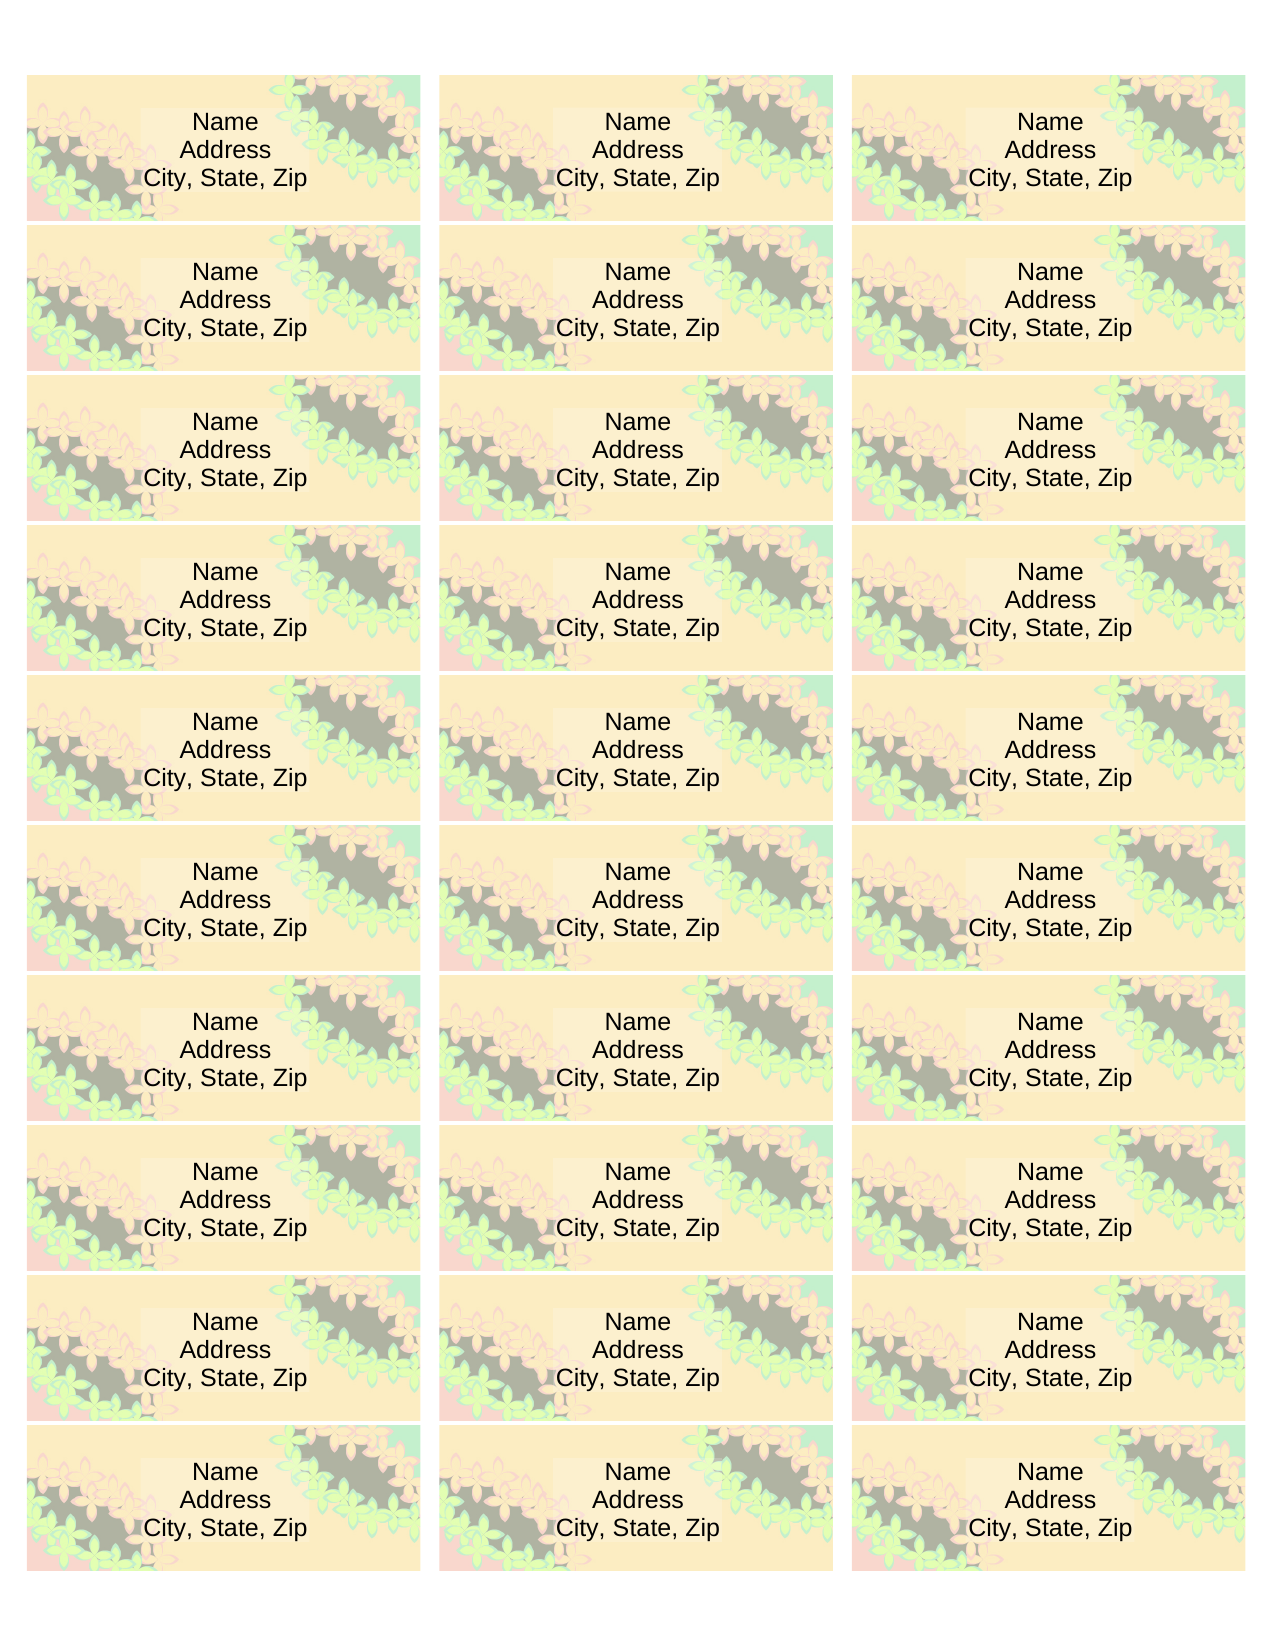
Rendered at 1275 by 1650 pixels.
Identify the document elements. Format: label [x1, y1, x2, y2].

table_header [852, 221, 1246, 225]
picture [439, 525, 833, 671]
table_header [27, 221, 421, 225]
picture [439, 675, 833, 821]
table_header [439, 221, 833, 225]
table_cell [421, 825, 439, 975]
picture [26, 975, 421, 1121]
table_cell [27, 671, 421, 675]
picture [26, 1125, 421, 1271]
table_cell [27, 821, 421, 825]
table_cell [833, 675, 852, 825]
table_cell [833, 1125, 852, 1275]
picture [851, 375, 1246, 521]
picture [439, 1425, 833, 1571]
picture [851, 975, 1246, 1121]
table_cell [439, 521, 833, 525]
picture [26, 1275, 421, 1421]
table_cell [439, 371, 833, 375]
picture [439, 225, 833, 371]
table_cell [852, 671, 1246, 675]
table_cell [439, 671, 833, 675]
table_cell [421, 375, 439, 525]
table_cell [852, 1121, 1246, 1125]
table_cell [421, 1125, 439, 1275]
table_header [421, 75, 439, 225]
picture [26, 675, 421, 821]
picture [851, 825, 1246, 971]
table_cell [833, 975, 852, 1125]
picture [851, 225, 1246, 371]
picture [26, 525, 421, 671]
table_cell [27, 1271, 421, 1275]
table_cell [852, 1571, 1246, 1575]
table_cell [27, 971, 421, 975]
picture [851, 525, 1246, 671]
picture [851, 675, 1246, 821]
table_cell [833, 525, 852, 675]
table_cell [852, 371, 1246, 375]
table_cell [27, 1421, 421, 1425]
table_cell [852, 821, 1246, 825]
table_cell [439, 1421, 833, 1425]
table_cell [439, 821, 833, 825]
picture [26, 225, 421, 371]
picture [851, 1275, 1246, 1421]
picture [851, 75, 1246, 221]
table_cell [852, 1271, 1246, 1275]
picture [439, 825, 833, 971]
picture [26, 1425, 421, 1571]
picture [439, 1125, 833, 1271]
picture [439, 975, 833, 1121]
table_cell [421, 675, 439, 825]
table_cell [421, 225, 439, 375]
table_cell [439, 1121, 833, 1125]
table_cell [852, 1421, 1246, 1425]
table_cell [439, 971, 833, 975]
table_cell [439, 1571, 833, 1575]
table_cell [833, 825, 852, 975]
table_cell [439, 1271, 833, 1275]
table_cell [27, 1571, 421, 1575]
picture [851, 1125, 1246, 1271]
table_cell [27, 371, 421, 375]
table_cell [421, 525, 439, 675]
picture [439, 75, 833, 221]
table_cell [833, 1425, 852, 1575]
table_cell [833, 1275, 852, 1425]
table_header [833, 75, 852, 225]
table_cell [852, 971, 1246, 975]
picture [851, 1425, 1246, 1571]
table_cell [833, 225, 852, 375]
picture [439, 375, 833, 521]
picture [26, 375, 421, 521]
picture [26, 75, 421, 221]
picture [26, 825, 421, 971]
table_cell [852, 521, 1246, 525]
table_cell [27, 521, 421, 525]
table_cell [833, 375, 852, 525]
table_cell [27, 1121, 421, 1125]
table_cell [421, 1275, 439, 1425]
table_cell [421, 975, 439, 1125]
picture [439, 1275, 833, 1421]
table_cell [421, 1425, 439, 1575]
